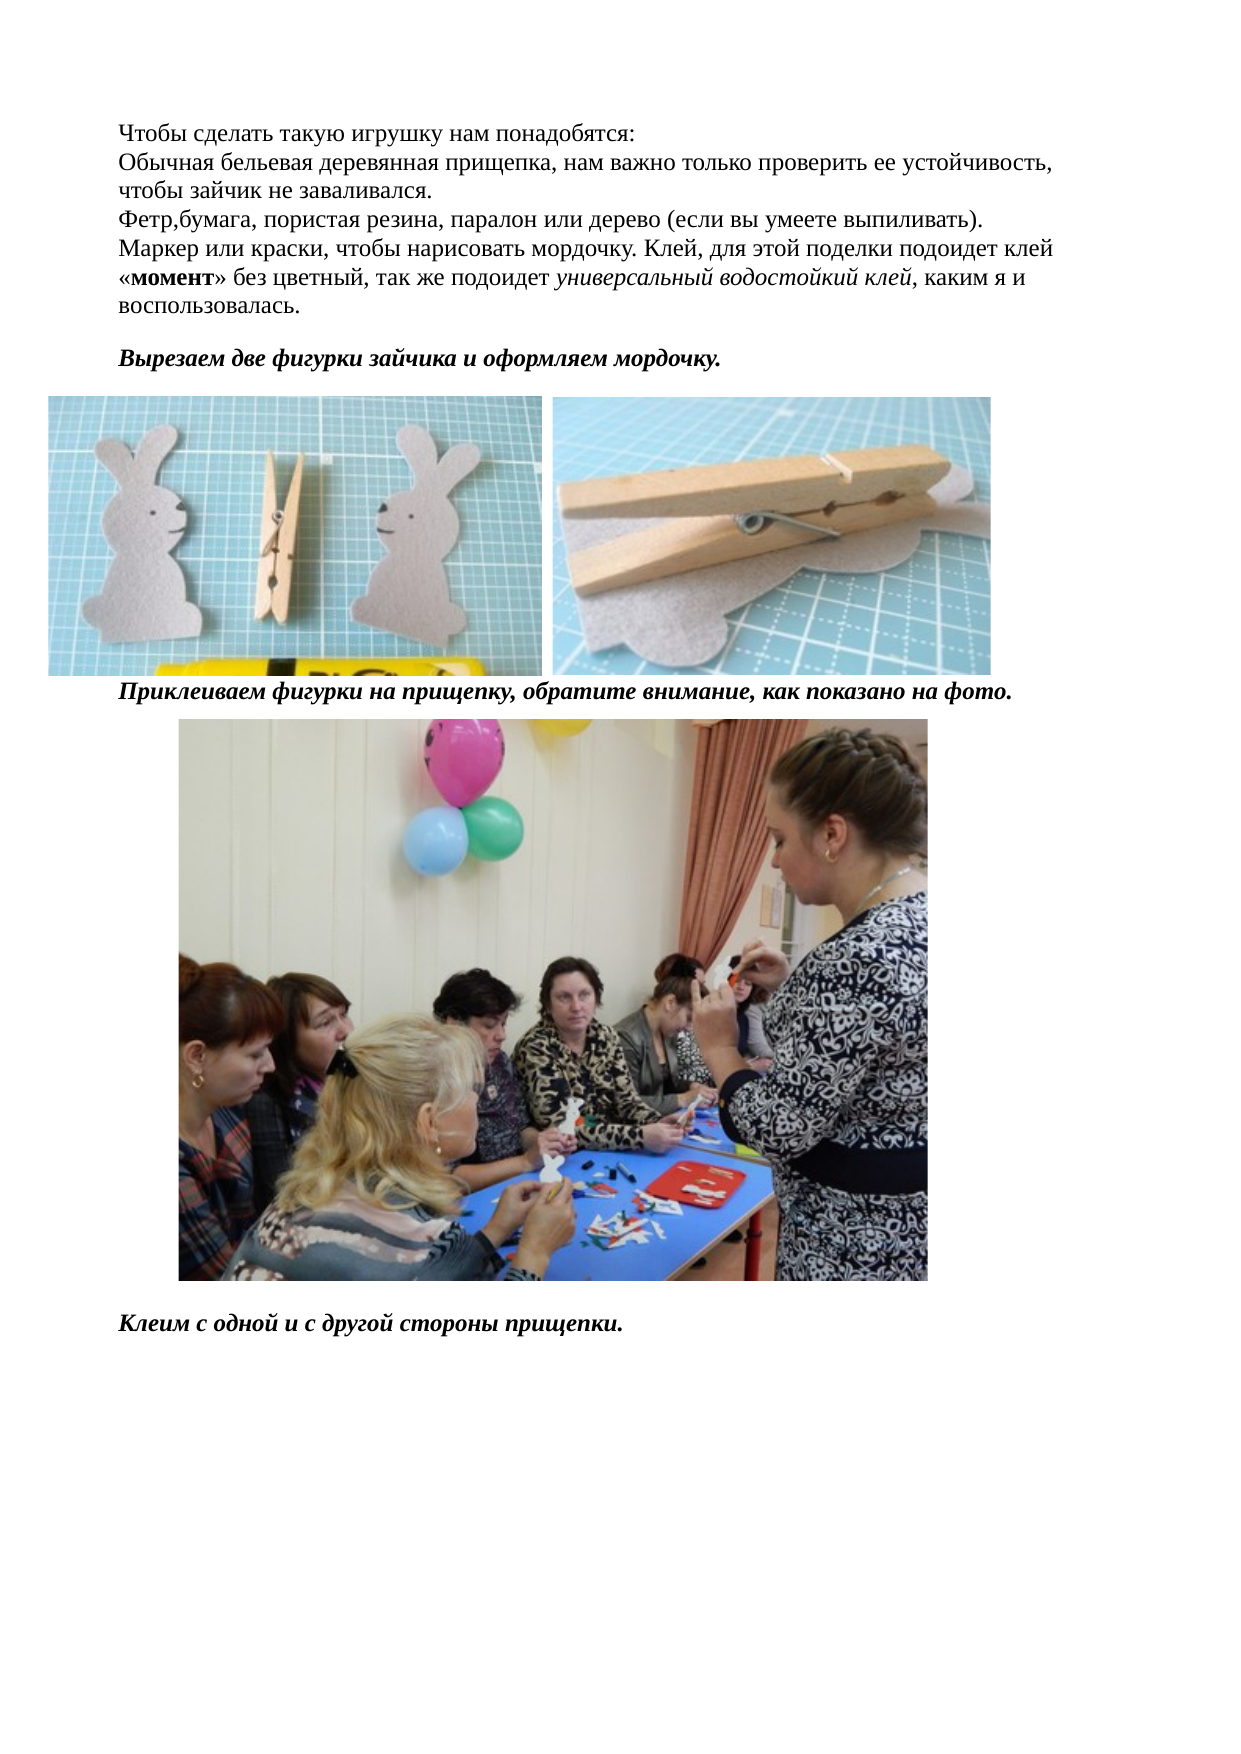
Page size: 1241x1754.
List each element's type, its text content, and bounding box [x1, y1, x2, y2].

text Маркер или краски, чтобы нарисовать мордочку. Клей, для этой поделки подоидет клей «момент» без цветный, так же подоидет универсальный водостойкий клей, каким я и воспользовалась. [118, 233, 1122, 319]
picture [48, 396, 542, 676]
text Приклеиваем фигурки на прищепку, обратите внимание, как показано на фото. [118, 424, 1122, 705]
text Клеим с одной и с другой стороны прищепки. [118, 1280, 1122, 1337]
text Фетр,бумага, пористая резина, паралон или дерево (если вы умеете выпиливать). [118, 204, 1122, 233]
text Обычная бельевая деревянная прищепка, нам важно только проверить ее устойчивость, чтобы зайчик не заваливался. [118, 147, 1122, 204]
text Вырезаем две фигурки зайчика и оформляем мордочку. [118, 343, 1122, 372]
text Чтобы сделать такую игрушку нам понадобятся: [118, 118, 1122, 147]
picture [178, 719, 928, 1281]
picture [552, 397, 991, 675]
